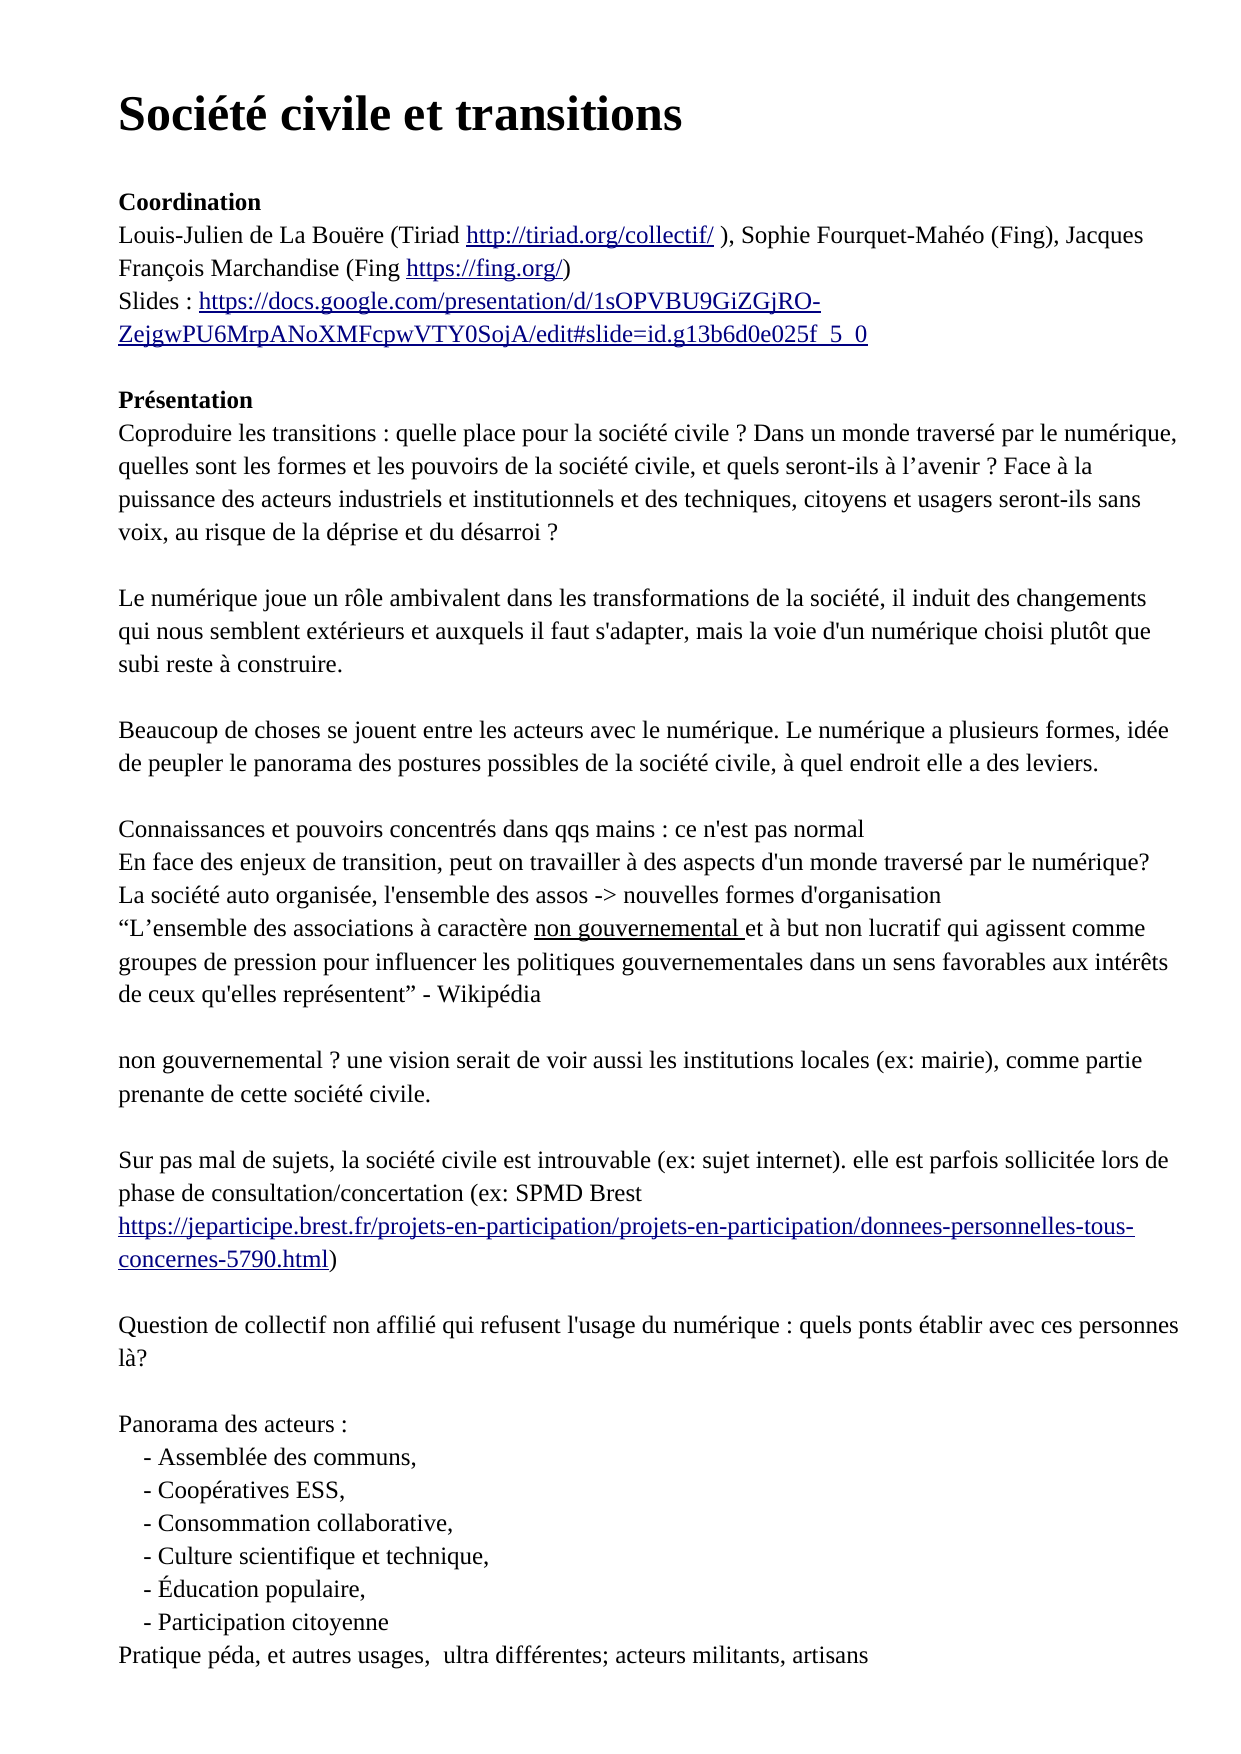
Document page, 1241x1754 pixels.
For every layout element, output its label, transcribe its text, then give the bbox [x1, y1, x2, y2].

text Coordination Louis-Julien de La Bouëre (Tiriad http://tiriad.org/collectif/ ), Sophie Fourquet-Mahéo (Fing), Jacques François Marchandise (Fing https://fing.org/) Slides : https://docs.google.com/presentation/d/1sOPVBU9GiZGjRO-ZejgwPU6MrpANoXMFcpwVTY0SojA/edit#slide=id.g13b6d0e025f_5_0 Présentation Coproduire les transitions : quelle place pour la société civile ? Dans un monde traversé par le numérique, quelles sont les formes et les pouvoirs de la société civile, et quels seront-ils à l’avenir ? Face à la puissance des acteurs industriels et institutionnels et des techniques, citoyens et usagers seront-ils sans voix, au risque de la déprise et du désarroi ? Le numérique joue un rôle ambivalent dans les transformations de la société, il induit des changements qui nous semblent extérieurs et auxquels il faut s'adapter, mais la voie d'un numérique choisi plutôt que subi reste à construire. Beaucoup de choses se jouent entre les acteurs avec le numérique. Le numérique a plusieurs formes, idée de peupler le panorama des postures possibles de la société civile, à quel endroit elle a des leviers. Connaissances et pouvoirs concentrés dans qqs mains : ce n'est pas normal En face des enjeux de transition, peut on travailler à des aspects d'un monde traversé par le numérique? La société auto organisée, l'ensemble des assos -> nouvelles formes d'organisation “L’ensemble des associations à caractère non gouvernemental et à but non lucratif qui agissent comme groupes de pression pour influencer les politiques gouvernementales dans un sens favorables aux intérêts de ceux qu'elles représentent” - Wikipédia non gouvernemental ? une vision serait de voir aussi les institutions locales (ex: mairie), comme partie prenante de cette société civile. Sur pas mal de sujets, la société civile est introuvable (ex: sujet internet). elle est parfois sollicitée lors de phase de consultation/concertation (ex: SPMD Brest https://jeparticipe.brest.fr/projets-en-participation/projets-en-participation/donnees-personnelles-tous-concernes-5790.html) Question de collectif non affilié qui refusent l'usage du numérique : quels ponts établir avec ces personnes là? Panorama des acteurs : - Assemblée des communs, - Coopératives ESS, - Consommation collaborative, - Culture scientifique et technique, - Éducation populaire, - Participation citoyenne Pratique péda, et autres usages, ultra différentes; acteurs militants, artisans [118, 154, 1181, 1669]
subtitle Société civile et transitions [118, 84, 1181, 142]
